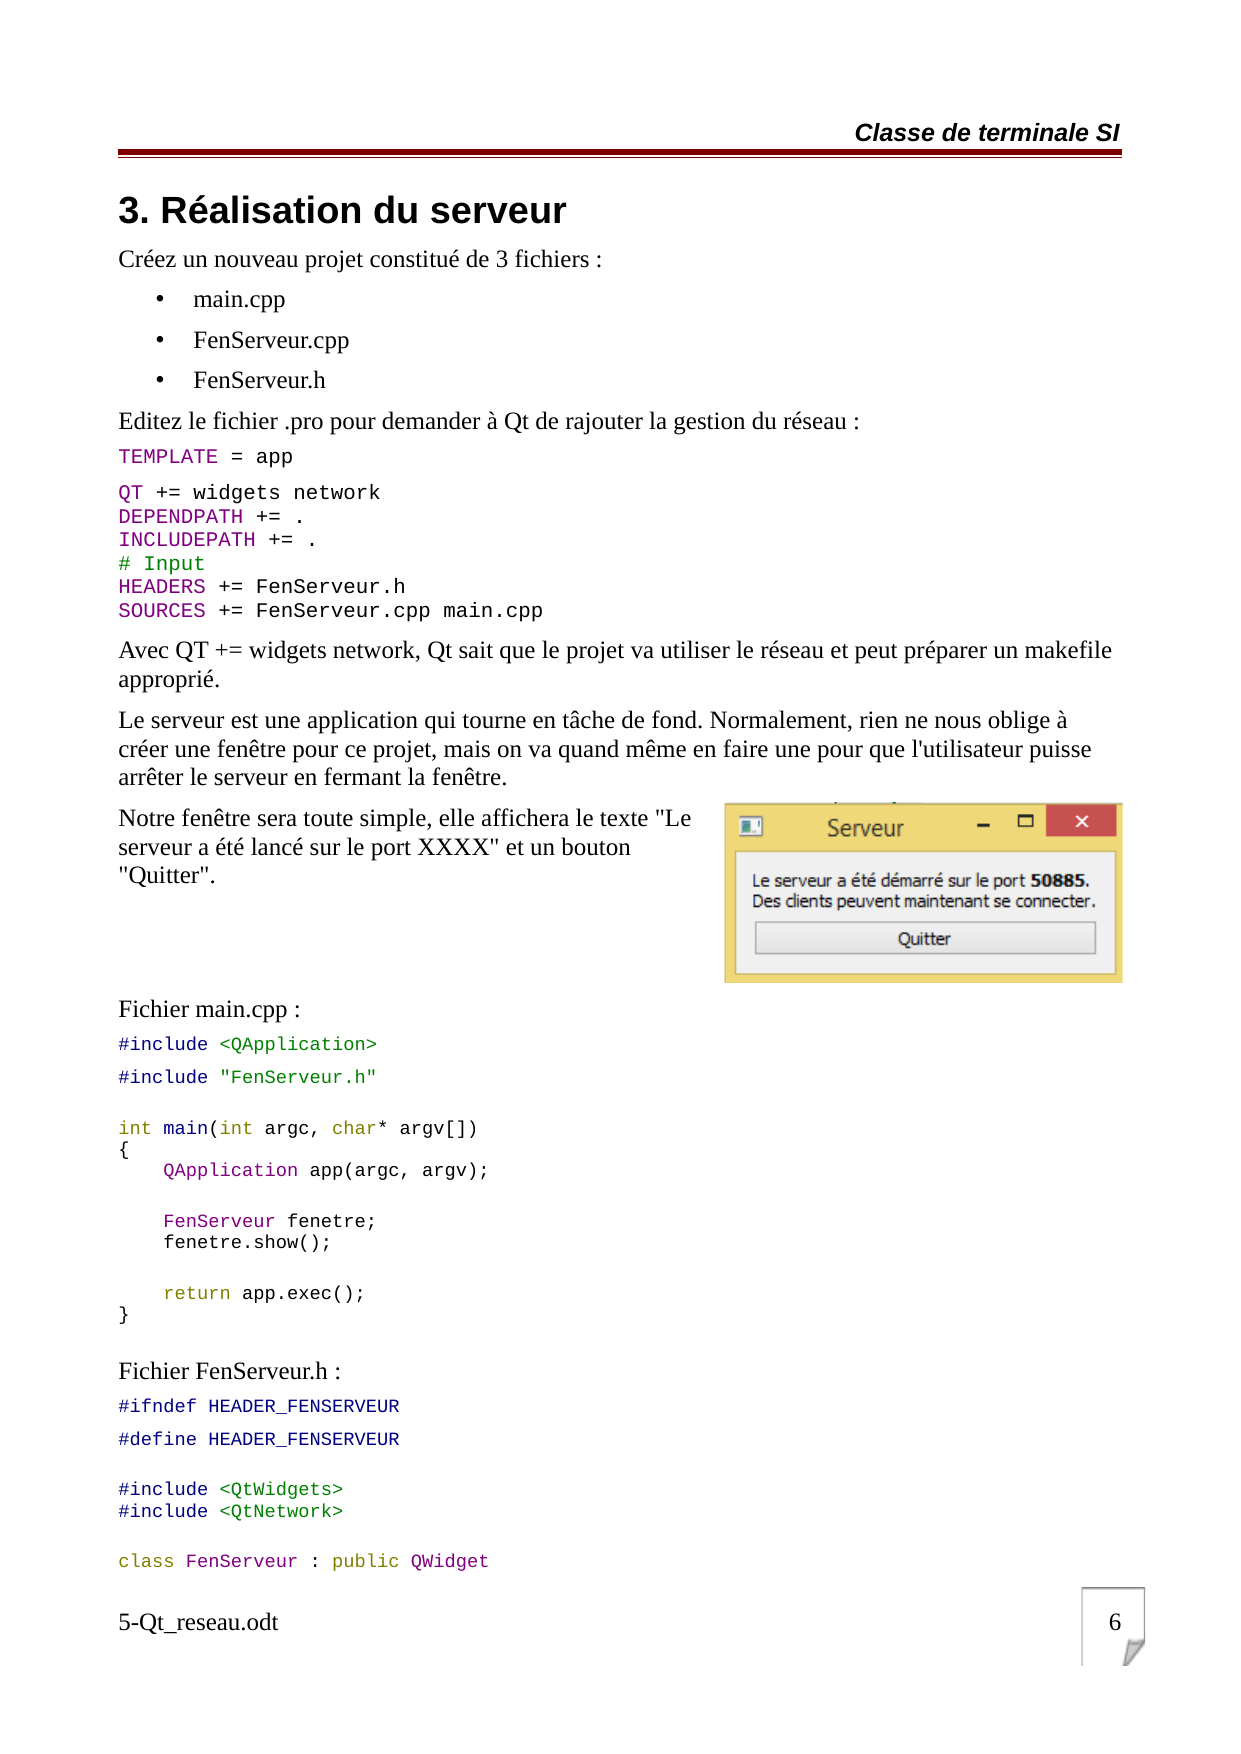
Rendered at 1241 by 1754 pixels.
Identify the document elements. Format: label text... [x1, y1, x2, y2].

text } [118, 1305, 1122, 1326]
text class FenServeur : public QWidget [118, 1552, 1122, 1573]
list main.cpp [156, 284, 1122, 313]
text #include <QtWidgets> [118, 1480, 1122, 1501]
text HEADERS += FenServeur.h [118, 577, 1122, 600]
text #ifndef HEADER_FENSERVEUR [118, 1396, 1122, 1418]
table_header [709, 803, 724, 983]
text FenServeur fenetre; [118, 1212, 1122, 1233]
list FenServeur.h [156, 366, 1122, 394]
text QT += widgets network [118, 482, 1122, 506]
text Le serveur est une application qui tourne en tâche de fond. Normalement, rien ne nous oblige à créer une fenêtre pour ce projet, mais on va quand même en faire une pour que l'utilisateur puisse arrêter le serveur en fermant la fenêtre. [118, 705, 1122, 791]
text #include <QtNetwork> [118, 1501, 1122, 1523]
picture [724, 802, 1123, 983]
text { [118, 1140, 1122, 1161]
text QApplication app(argc, argv); [118, 1161, 1122, 1182]
text Créez un nouveau projet constitué de 3 fichiers : [118, 244, 1122, 273]
text return app.exec(); [118, 1284, 1122, 1305]
text #include <QApplication> [118, 1035, 1122, 1056]
subtitle 3. Réalisation du serveur [118, 188, 1122, 231]
text TEMPLATE = app [118, 447, 1122, 470]
text Editez le fichier .pro pour demander à Qt de rajouter la gestion du réseau : [118, 406, 1122, 435]
text # Input [118, 553, 1122, 577]
text #define HEADER_FENSERVEUR [118, 1429, 1122, 1451]
text SOURCES += FenServeur.cpp main.cpp [118, 600, 1122, 624]
text DEPENDPATH += . [118, 506, 1122, 529]
text Fichier FenServeur.h : [118, 1356, 1122, 1384]
text Avec QT += widgets network, Qt sait que le projet va utiliser le réseau et peut préparer un makefile approprié. [118, 636, 1122, 693]
text fenetre.show(); [118, 1233, 1122, 1254]
text INCLUDEPATH += . [118, 529, 1122, 553]
list FenServeur.cpp [156, 325, 1122, 354]
text #include "FenServeur.h" [118, 1068, 1122, 1089]
text int main(int argc, char* argv[]) [118, 1119, 1122, 1140]
text Fichier main.cpp : [118, 994, 1122, 1023]
table_header Notre fenêtre sera toute simple, elle affichera le texte "Le serveur a été lancé sur le port XXXX" et un bouton "Quitter". [118, 803, 709, 983]
